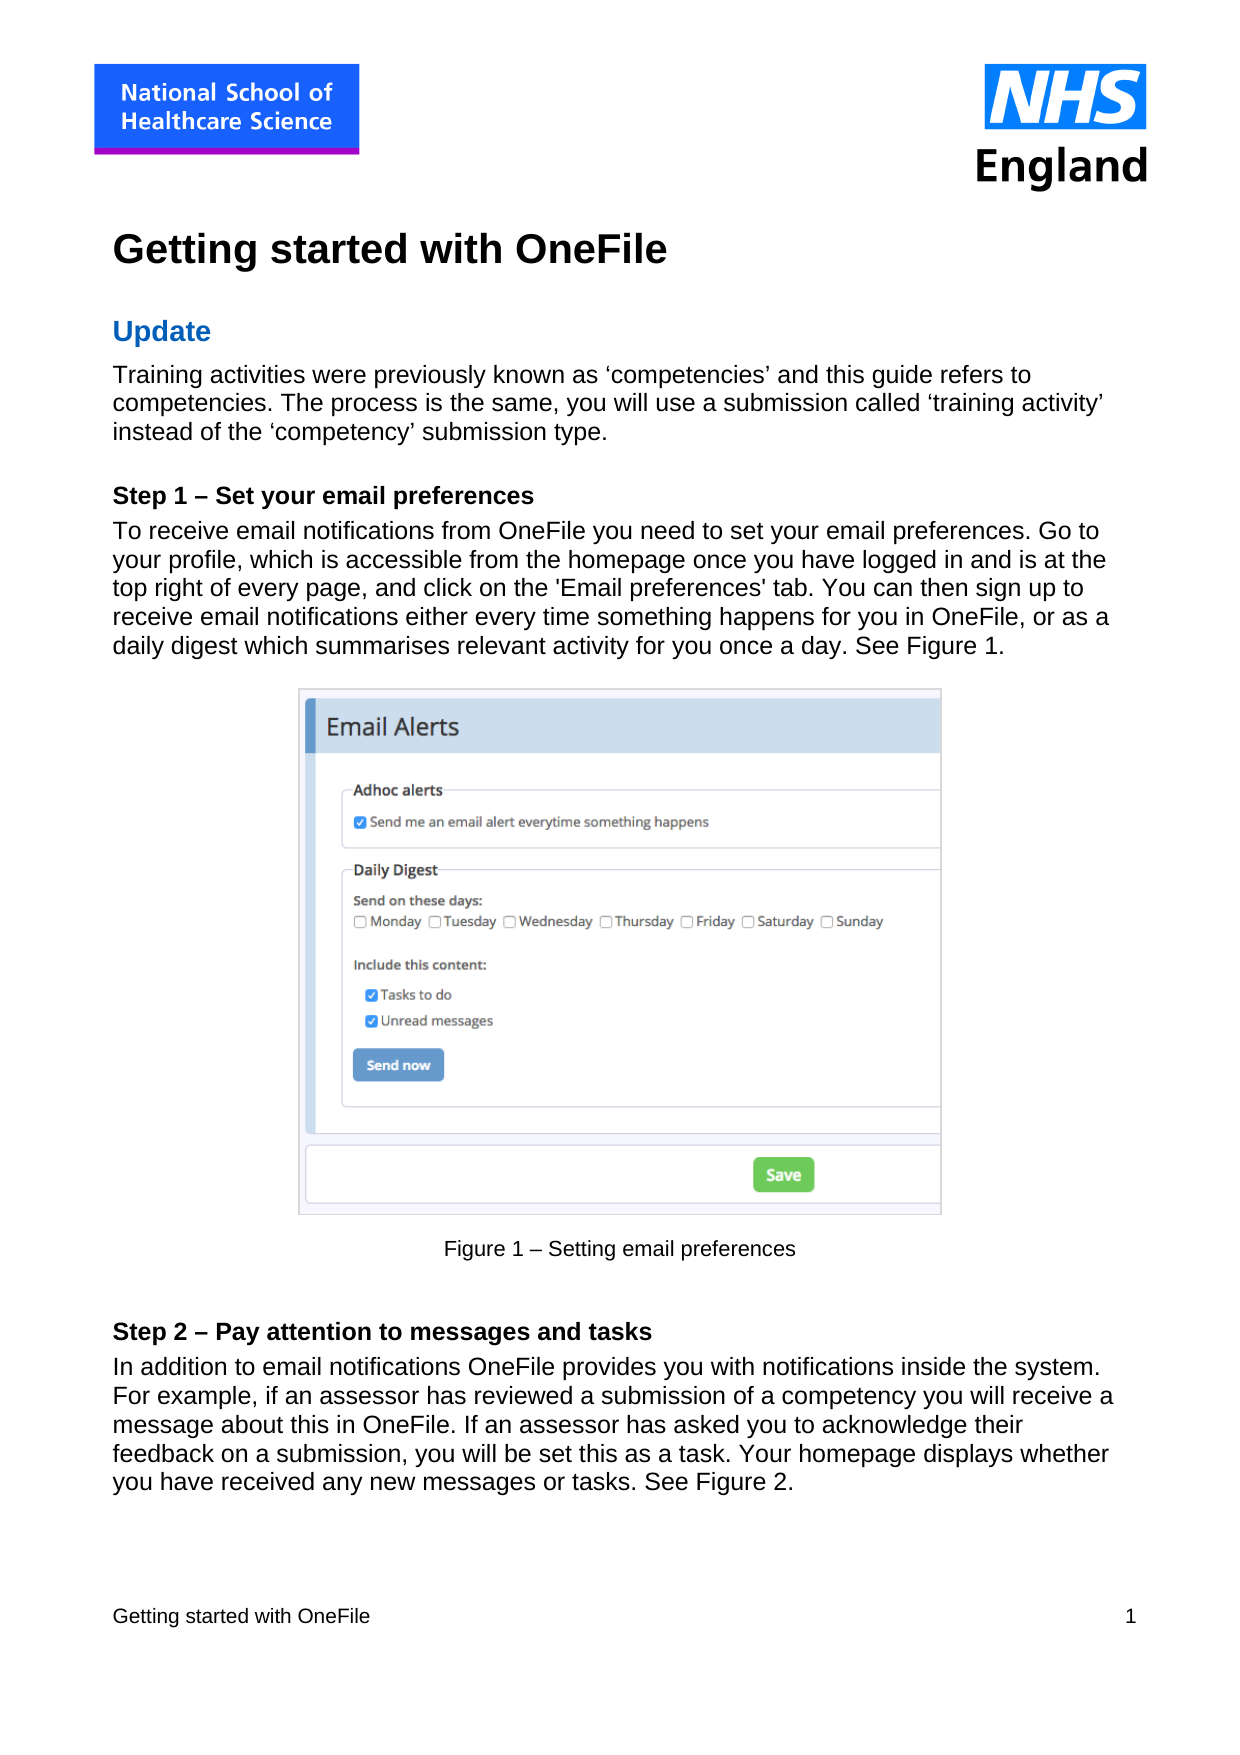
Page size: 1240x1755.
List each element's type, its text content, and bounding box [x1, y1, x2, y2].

subtitle Update [112, 313, 1127, 347]
text Training activities were previously known as ‘competencies’ and this guide refers to competencies. The process is the same, you will use a submission called ‘training activity’ instead of the ‘competency’ submission type. [112, 359, 1127, 446]
subtitle Getting started with OneFile [112, 225, 1127, 272]
text Figure 1 – Setting email preferences [112, 1236, 1127, 1261]
text In addition to email notifications OneFile provides you with notifications inside the system. For example, if an assessor has reviewed a submission of a competency you will receive a message about this in OneFile. If an assessor has asked you to acknowledge their feedback on a submission, you will be set this as a task. Your homepage displays whether you have received any new messages or tasks. See Figure 2. [112, 1352, 1127, 1496]
subtitle Step 1 – Set your email preferences [112, 481, 1127, 509]
subtitle Step 2 – Pay attention to messages and tasks [112, 1317, 1127, 1346]
text To receive email notifications from OneFile you need to set your email preferences. Go to your profile, which is accessible from the homepage once you have logged in and is at the top right of every page, and click on the 'Email preferences' tab. You can then sign up to receive email notifications either every time something happens for you in OneFile, or as a daily digest which summarises relevant activity for you once a day. See Figure 1. [112, 516, 1127, 659]
